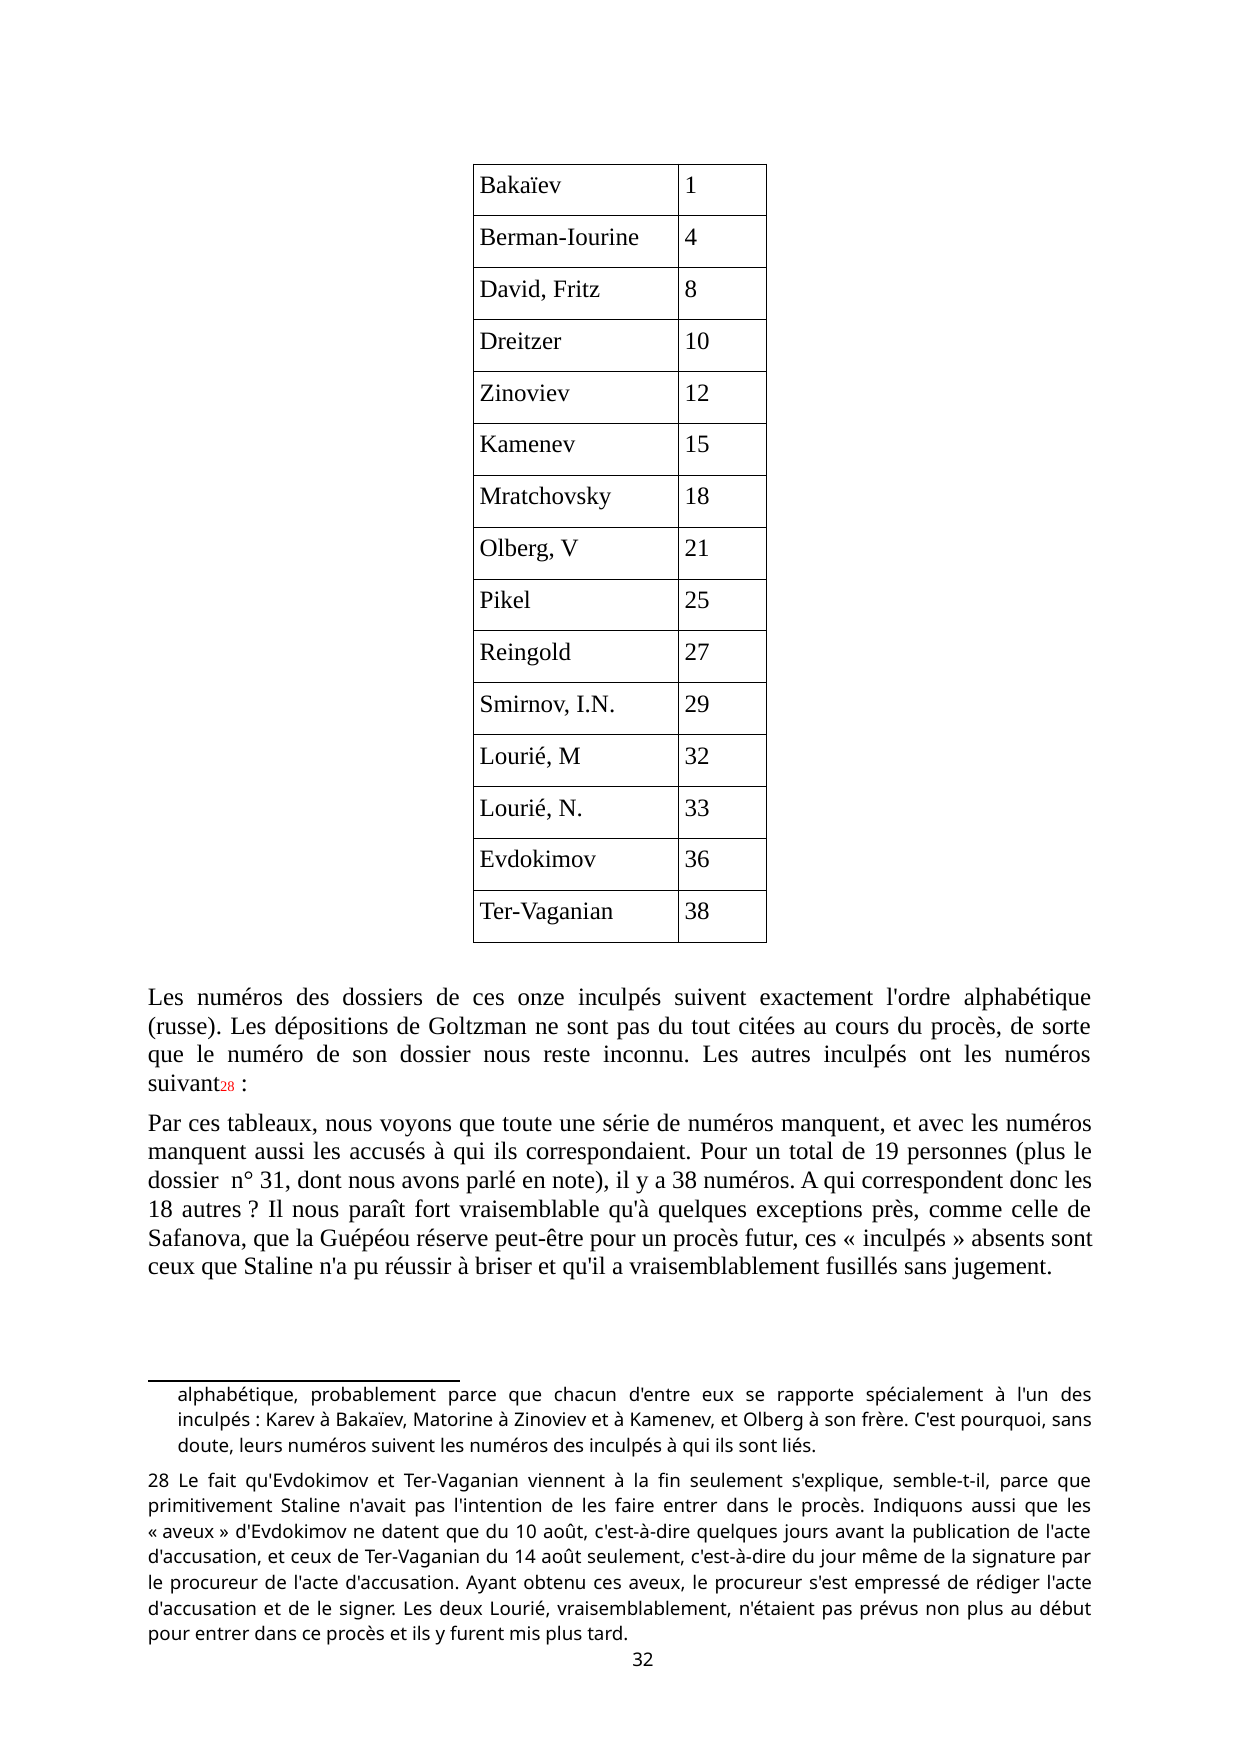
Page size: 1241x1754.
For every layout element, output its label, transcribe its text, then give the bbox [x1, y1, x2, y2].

table_cell 29 [679, 683, 766, 734]
table_cell 8 [679, 268, 766, 319]
table_cell 12 [679, 372, 766, 423]
table_cell 25 [679, 580, 766, 630]
table_cell Kamenev [474, 424, 678, 475]
table_cell Lourié, N. [474, 787, 678, 838]
table_cell 10 [679, 320, 766, 371]
text Le fait qu'Evdokimov et Ter-Vaganian viennent à la fin seulement s'explique, semble-t-il, parce que primitivement Staline n'avait pas l'intention de les faire entrer dans le procès. Indiquons aussi que les « aveux » d'Evdokimov ne datent que du 10 août, c'est-à-dire quelques jours avant la publication de l'acte d'accusation, et ceux de Ter-Vaganian du 14 août seulement, c'est-à-dire du jour même de la signature par le procureur de l'acte d'accusation. Ayant obtenu ces aveux, le procureur s'est empressé de rédiger l'acte d'accusation et de le signer. Les deux Lourié, vraisemblablement, n'étaient pas prévus non plus au début pour entrer dans ce procès et ils y furent mis plus tard. [148, 1467, 1092, 1646]
table_cell Berman-Iourine [474, 216, 678, 267]
table_cell Mratchovsky [474, 476, 678, 527]
text Les numéros des dossiers de ces onze inculpés suivent exactement l'ordre alphabétique (russe). Les dépositions de Goltzman ne sont pas du tout citées au cours du procès, de sorte que le numéro de son dossier nous reste inconnu. Les autres inculpés ont les numéros suivant : [148, 982, 1092, 1097]
table_cell 33 [679, 787, 766, 838]
table_cell Smirnov, I.N. [474, 683, 678, 734]
table_cell Lourié, M [474, 735, 678, 786]
table_cell Zinoviev [474, 372, 678, 423]
table_cell 32 [679, 735, 766, 786]
table_header 1 [679, 165, 766, 215]
table_header Bakaïev [474, 165, 678, 215]
table_cell Evdokimov [474, 839, 678, 890]
table_cell 36 [679, 839, 766, 890]
table_cell Olberg, V [474, 528, 678, 578]
table_cell 15 [679, 424, 766, 475]
table_cell Dreitzer [474, 320, 678, 371]
table_cell 21 [679, 528, 766, 578]
table_cell David, Fritz [474, 268, 678, 319]
table_cell 27 [679, 631, 766, 682]
table_cell Reingold [474, 631, 678, 682]
table_cell 18 [679, 476, 766, 527]
text alphabétique, probablement parce que chacun d'entre eux se rapporte spécialement à l'un des inculpés : Karev à Bakaïev, Matorine à Zinoviev et à Kamenev, et Olberg à son frère. C'est pourquoi, sans doute, leurs numéros suivent les numéros des inculpés à qui ils sont liés. [148, 1381, 1092, 1458]
text Par ces tableaux, nous voyons que toute une série de numéros manquent, et avec les numéros manquent aussi les accusés à qui ils correspondaient. Pour un total de 19 personnes (plus le dossier n° 31, dont nous avons parlé en note), il y a 38 numéros. A qui correspondent donc les 18 autres ? Il nous paraît fort vraisemblable qu'à quelques exceptions près, comme celle de Safanova, que la Guépéou réserve peut-être pour un procès futur, ces « inculpés » absents sont ceux que Staline n'a pu réussir à briser et qu'il a vraisemblablement fusillés sans jugement. [148, 1108, 1092, 1280]
table_cell Pikel [474, 580, 678, 630]
table_cell 4 [679, 216, 766, 267]
table_cell 38 [679, 891, 766, 942]
table_cell Ter-Vaganian [474, 891, 678, 942]
